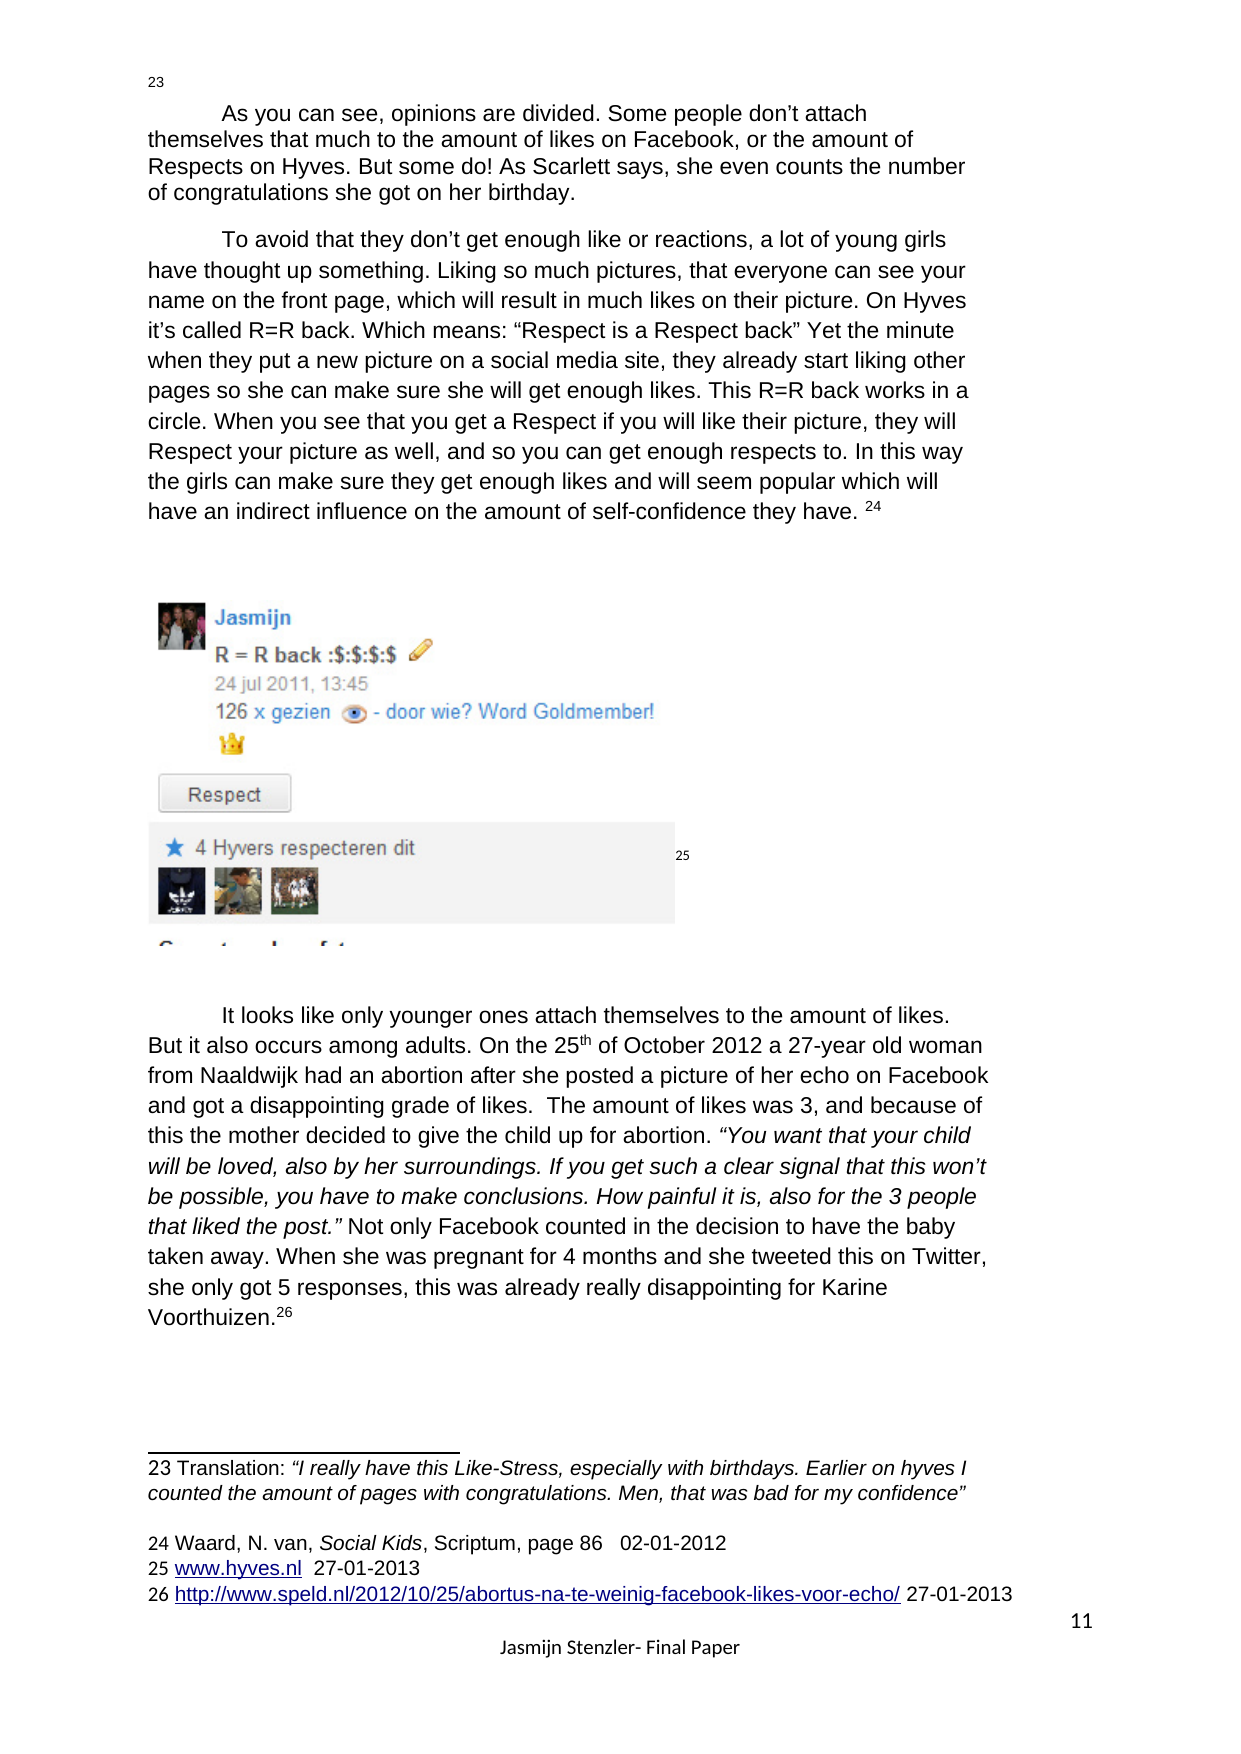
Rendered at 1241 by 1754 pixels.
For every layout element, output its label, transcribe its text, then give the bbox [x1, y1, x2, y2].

text www.hyves.nl 27-01-2013 [148, 1556, 1093, 1581]
subtitle To avoid that they don’t get enough like or reactions, a lot of young girls have thought up something. Liking so much pictures, that everyone can see your name on the front page, which will result in much likes on their picture. On Hyves it’s called R=R back. Which means: “Respect is a Respect back” Yet the minute when they put a new picture on a social media site, they already start liking other pages so she can make sure she will get enough likes. This R=R back works in a circle. When you see that you get a Respect if you will like their picture, they will Respect your picture as well, and so you can get enough respects to. In this way the girls can make sure they get enough likes and will seem popular which will have an indirect influence on the amount of self-confidence they have. [148, 226, 989, 524]
text Waard, N. van, Social Kids, Scriptum, page 86 02-01-2012 [148, 1530, 1093, 1556]
text As you can see, opinions are divided. Some people don’t attach themselves that much to the amount of likes on Facebook, or the amount of Respects on Hyves. But some do! As Scarlett says, she even counts the number of congratulations she got on her birthday. [148, 100, 989, 206]
text Translation: “I really have this Like-Stress, especially with birthdays. Earlier on hyves I counted the amount of pages with congratulations. Men, that was bad for my confidence” [148, 1453, 989, 1505]
text It looks like only younger ones attach themselves to the amount of likes. But it also occurs among adults. On the 25th of October 2012 a 27-year old woman from Naaldwijk had an abortion after she posted a picture of her echo on Facebook and got a disappointing grade of likes. The amount of likes was 3, and because of this the mother decided to give the child up for abortion. “You want that your child will be loved, also by her surroundings. If you get such a clear signal that this won’t be possible, you have to make conclusions. How painful it is, also for the 3 people that liked the post.” Not only Facebook counted in the decision to have the baby taken away. When she was pregnant for 4 months and she tweeted this on Twitter, she only got 5 responses, this was already really disappointing for Karine Voorthuizen. [148, 1002, 989, 1330]
text http://www.speld.nl/2012/10/25/abortus-na-te-weinig-facebook-likes-voor-echo/ 27-01-2013 [148, 1581, 1093, 1606]
